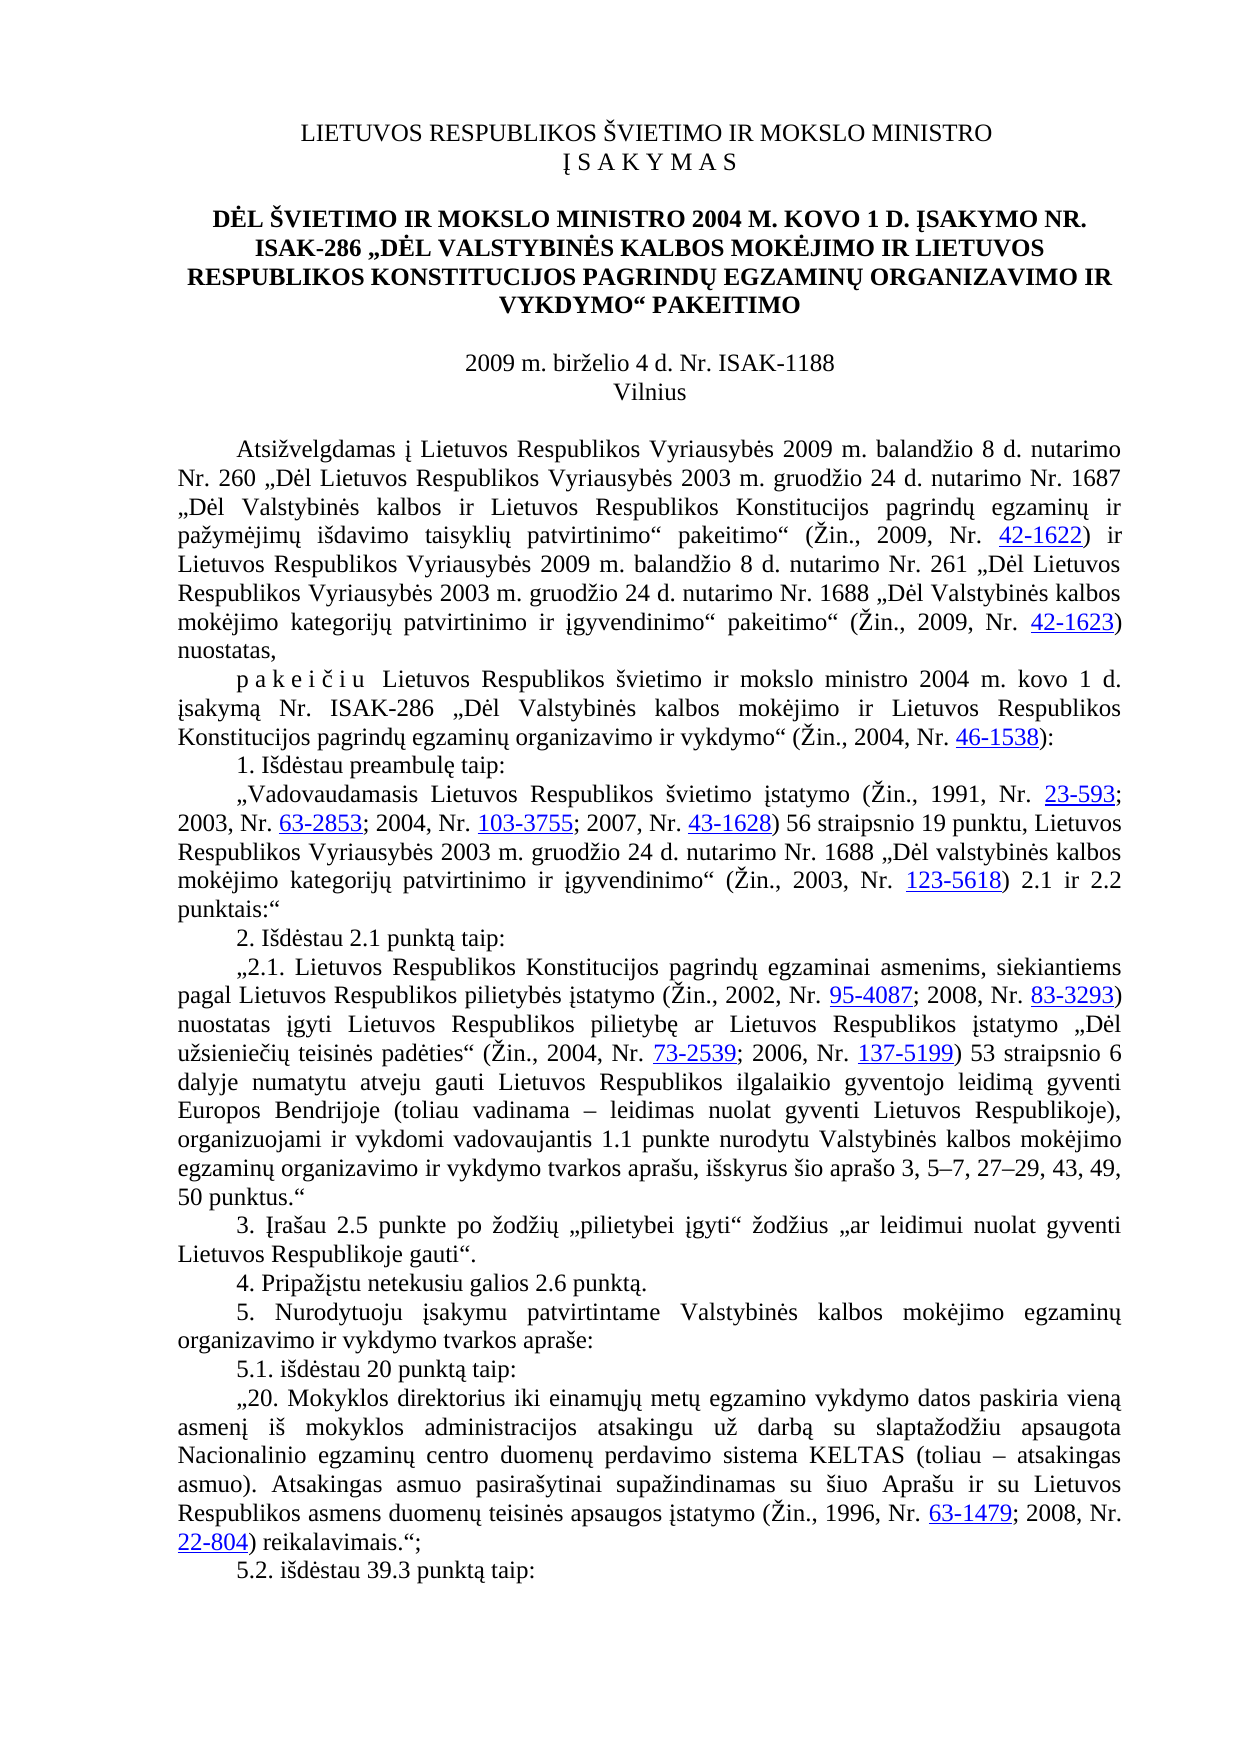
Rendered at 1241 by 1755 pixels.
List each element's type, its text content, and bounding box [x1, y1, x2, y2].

text 2. Išdėstau 2.1 punktą taip: [177, 923, 1122, 952]
text 3. Įrašau 2.5 punkte po žodžių „pilietybei įgyti“ žodžius „ar leidimui nuolat gyventi Lietuvos Respublikoje gauti“. [177, 1211, 1122, 1268]
text 5. Nurodytuoju įsakymu patvirtintame Valstybinės kalbos mokėjimo egzaminų organizavimo ir vykdymo tvarkos apraše: [177, 1297, 1122, 1354]
text „2.1. Lietuvos Respublikos Konstitucijos pagrindų egzaminai asmenims, siekiantiems pagal Lietuvos Respublikos pilietybės įstatymo (Žin., 2002, Nr. 95-4087; 2008, Nr. 83-3293) nuostatas įgyti Lietuvos Respublikos pilietybę ar Lietuvos Respublikos įstatymo „Dėl užsieniečių teisinės padėties“ (Žin., 2004, Nr. 73-2539; 2006, Nr. 137-5199) 53 straipsnio 6 dalyje numatytu atveju gauti Lietuvos Respublikos ilgalaikio gyventojo leidimą gyventi Europos Bendrijoje (toliau vadinama – leidimas nuolat gyventi Lietuvos Respublikoje), organizuojami ir vykdomi vadovaujantis 1.1 punkte nurodytu Valstybinės kalbos mokėjimo egzaminų organizavimo ir vykdymo tvarkos aprašu, išskyrus šio aprašo 3, 5–7, 27–29, 43, 49, 50 punktus.“ [177, 952, 1122, 1211]
text pakeičiu Lietuvos Respublikos švietimo ir mokslo ministro 2004 m. kovo 1 d. įsakymą Nr. ISAK-286 „Dėl Valstybinės kalbos mokėjimo ir Lietuvos Respublikos Konstitucijos pagrindų egzaminų organizavimo ir vykdymo“ (Žin., 2004, Nr. 46-1538): [177, 664, 1122, 751]
text LIETUVOS RESPUBLIKOS ŠVIETIMO IR MOKSLO MINISTRO [177, 118, 1122, 147]
text „20. Mokyklos direktorius iki einamųjų metų egzamino vykdymo datos paskiria vieną asmenį iš mokyklos administracijos atsakingu už darbą su slaptažodžiu apsaugota Nacionalinio egzaminų centro duomenų perdavimo sistema KELTAS (toliau – atsakingas asmuo). Atsakingas asmuo pasirašytinai supažindinamas su šiuo Aprašu ir su Lietuvos Respublikos asmens duomenų teisinės apsaugos įstatymo (Žin., 1996, Nr. 63-1479; 2008, Nr. 22-804) reikalavimais.“; [177, 1383, 1122, 1556]
text „Vadovaudamasis Lietuvos Respublikos švietimo įstatymo (Žin., 1991, Nr. 23-593; 2003, Nr. 63-2853; 2004, Nr. 103-3755; 2007, Nr. 43-1628) 56 straipsnio 19 punktu, Lietuvos Respublikos Vyriausybės 2003 m. gruodžio 24 d. nutarimo Nr. 1688 „Dėl valstybinės kalbos mokėjimo kategorijų patvirtinimo ir įgyvendinimo“ (Žin., 2003, Nr. 123-5618) 2.1 ir 2.2 punktais:“ [177, 779, 1122, 923]
text ĮSAKYMAS [177, 147, 1122, 176]
text 1. Išdėstau preambulę taip: [177, 751, 1122, 779]
text 5.1. išdėstau 20 punktą taip: [177, 1354, 1122, 1383]
text DĖL ŠVIETIMO IR MOKSLO MINISTRO 2004 M. KOVO 1 D. ĮSAKYMO NR. ISAK-286 „DĖL VALSTYBINĖS KALBOS MOKĖJIMO IR LIETUVOS RESPUBLIKOS KONSTITUCIJOS PAGRINDŲ EGZAMINŲ ORGANIZAVIMO IR VYKDYMO“ PAKEITIMO [177, 204, 1122, 319]
text Atsižvelgdamas į Lietuvos Respublikos Vyriausybės 2009 m. balandžio 8 d. nutarimo Nr. 260 „Dėl Lietuvos Respublikos Vyriausybės 2003 m. gruodžio 24 d. nutarimo Nr. 1687 „Dėl Valstybinės kalbos ir Lietuvos Respublikos Konstitucijos pagrindų egzaminų ir pažymėjimų išdavimo taisyklių patvirtinimo“ pakeitimo“ (Žin., 2009, Nr. 42-1622) ir Lietuvos Respublikos Vyriausybės 2009 m. balandžio 8 d. nutarimo Nr. 261 „Dėl Lietuvos Respublikos Vyriausybės 2003 m. gruodžio 24 d. nutarimo Nr. 1688 „Dėl Valstybinės kalbos mokėjimo kategorijų patvirtinimo ir įgyvendinimo“ pakeitimo“ (Žin., 2009, Nr. 42-1623) nuostatas, [177, 434, 1122, 664]
text 2009 m. birželio 4 d. Nr. ISAK-1188 [177, 348, 1122, 377]
text Vilnius [177, 377, 1122, 406]
text 4. Pripažįstu netekusiu galios 2.6 punktą. [177, 1268, 1122, 1297]
text 5.2. išdėstau 39.3 punktą taip: [177, 1556, 1122, 1584]
